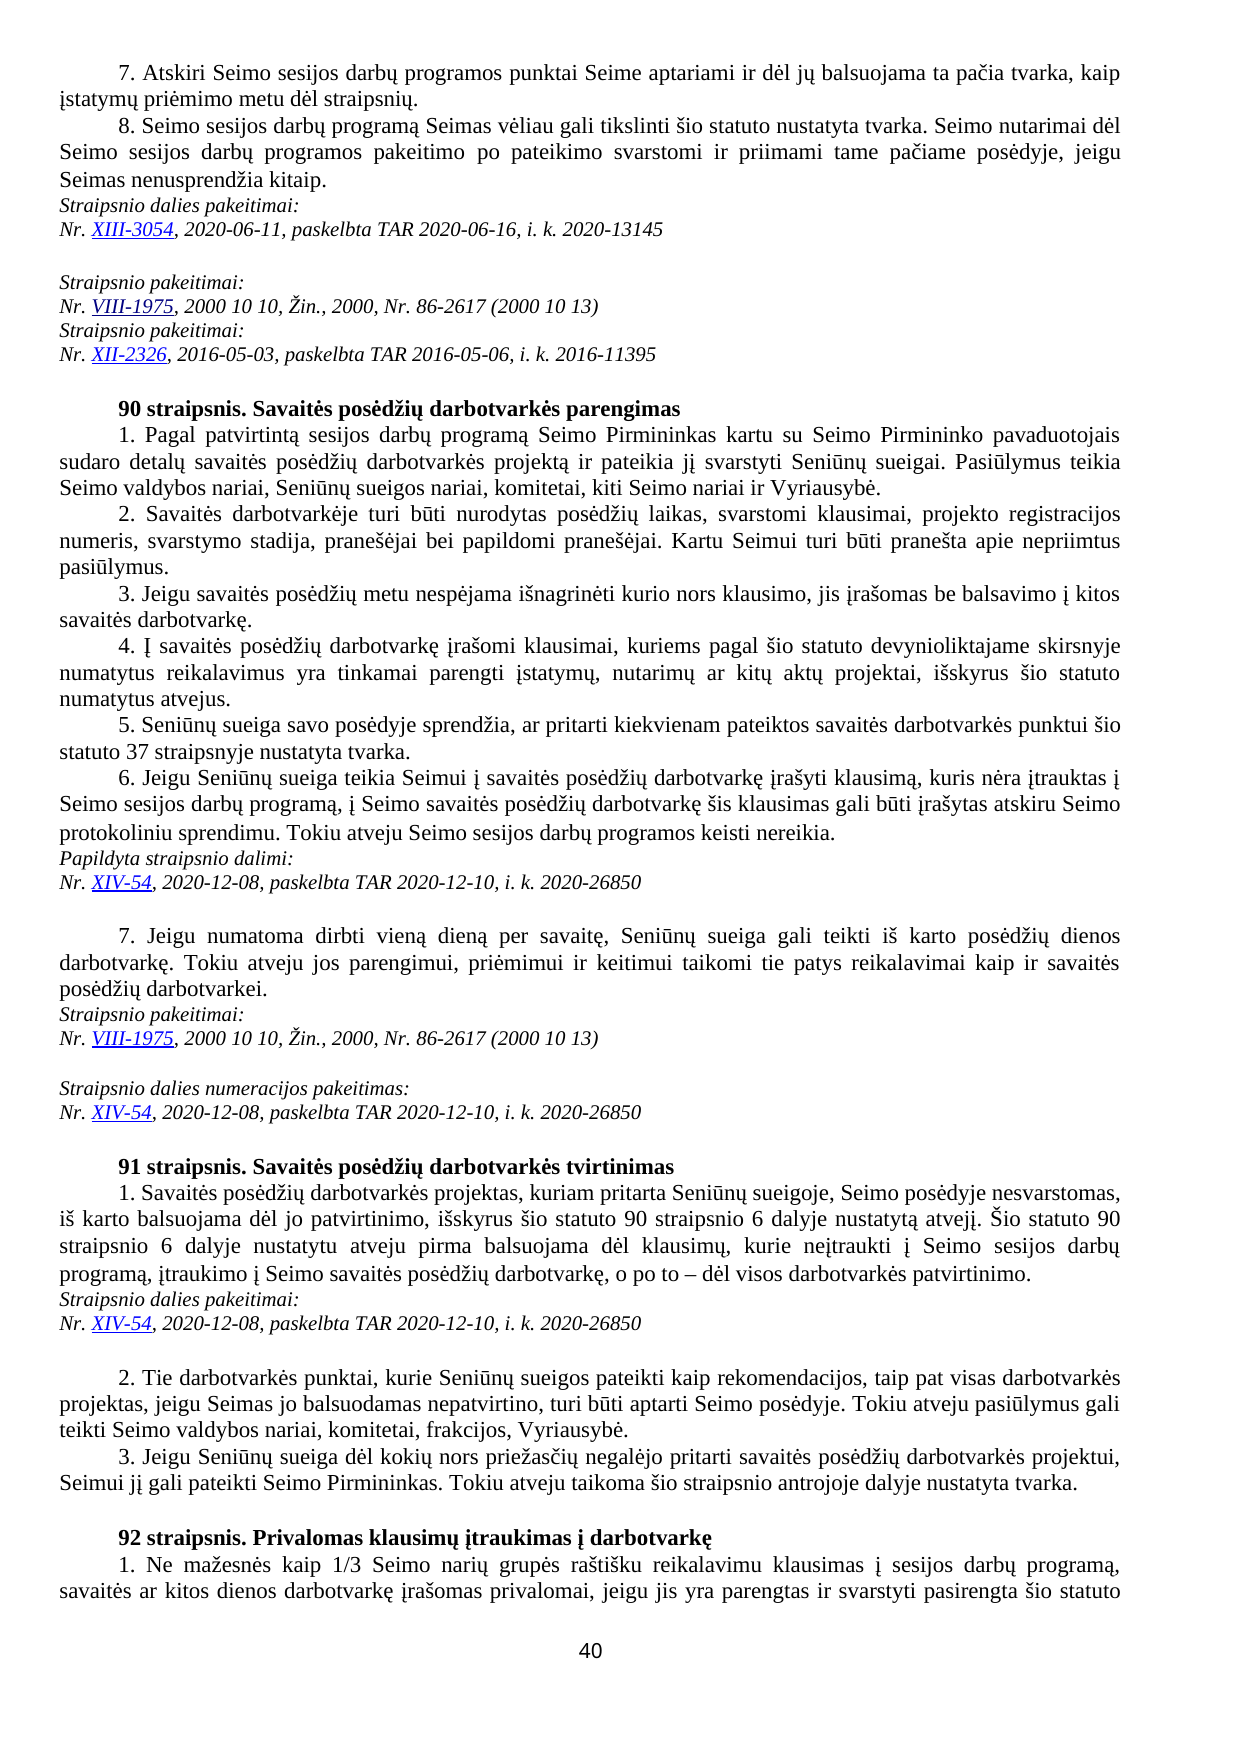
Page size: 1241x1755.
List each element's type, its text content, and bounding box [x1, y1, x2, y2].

text Nr. XII-2326, 2016-05-03, paskelbta TAR 2016-05-06, i. k. 2016-11395 [59, 342, 1122, 366]
text Straipsnio dalies pakeitimai: [59, 1287, 1122, 1311]
text 3. Jeigu savaitės posėdžių metu nespėjama išnagrinėti kurio nors klausimo, jis įrašomas be balsavimo į kitos savaitės darbotvarkę. [59, 579, 1122, 632]
text 7. Atskiri Seimo sesijos darbų programos punktai Seime aptariami ir dėl jų balsuojama ta pačia tvarka, kaip įstatymų priėmimo metu dėl straipsnių. [59, 59, 1122, 112]
text Papildyta straipsnio dalimi: [59, 846, 1122, 869]
text Nr. XIV-54, 2020-12-08, paskelbta TAR 2020-12-10, i. k. 2020-26850 [59, 1100, 1122, 1124]
text Straipsnio dalies pakeitimai: [59, 193, 1122, 217]
text 5. Seniūnų sueiga savo posėdyje sprendžia, ar pritarti kiekvienam pateiktos savaitės darbotvarkės punktui šio statuto 37 straipsnyje nustatyta tvarka. [59, 711, 1122, 764]
text Straipsnio pakeitimai: [59, 1001, 1122, 1026]
text Nr. VIII-1975, 2000 10 10, Žin., 2000, Nr. 86-2617 (2000 10 13) [59, 294, 1122, 318]
text 91 straipsnis. Savaitės posėdžių darbotvarkės tvirtinimas [59, 1153, 1122, 1179]
text 4. Į savaitės posėdžių darbotvarkę įrašomi klausimai, kuriems pagal šio statuto devynioliktajame skirsnyje numatytus reikalavimus yra tinkamai parengti įstatymų, nutarimų ar kitų aktų projektai, išskyrus šio statuto numatytus atvejus. [59, 632, 1122, 711]
text 1. Pagal patvirtintą sesijos darbų programą Seimo Pirmininkas kartu su Seimo Pirmininko pavaduotojais sudaro detalų savaitės posėdžių darbotvarkės projektą ir pateikia jį svarstyti Seniūnų sueigai. Pasiūlymus teikia Seimo valdybos nariai, Seniūnų sueigos nariai, komitetai, kiti Seimo nariai ir Vyriausybė. [59, 421, 1122, 501]
text 1. Ne mažesnės kaip 1/3 Seimo narių grupės raštišku reikalavimu klausimas į sesijos darbų programą, savaitės ar kitos dienos darbotvarkę įrašomas privalomai, jeigu jis yra parengtas ir svarstyti pasirengta šio statuto [59, 1551, 1122, 1603]
text 1. Savaitės posėdžių darbotvarkės projektas, kuriam pritarta Seniūnų sueigoje, Seimo posėdyje nesvarstomas, iš karto balsuojama dėl jo patvirtinimo, išskyrus šio statuto 90 straipsnio 6 dalyje nustatytą atvejį. Šio statuto 90 straipsnio 6 dalyje nustatytu atveju pirma balsuojama dėl klausimų, kurie neįtraukti į Seimo sesijos darbų programą, įtraukimo į Seimo savaitės posėdžių darbotvarkę, o po to – dėl visos darbotvarkės patvirtinimo. [59, 1179, 1122, 1287]
text 3. Jeigu Seniūnų sueiga dėl kokių nors priežasčių negalėjo pritarti savaitės posėdžių darbotvarkės projektui, Seimui jį gali pateikti Seimo Pirmininkas. Tokiu atveju taikoma šio straipsnio antrojoje dalyje nustatyta tvarka. [59, 1443, 1122, 1496]
text 7. Jeigu numatoma dirbti vieną dieną per savaitę, Seniūnų sueiga gali teikti iš karto posėdžių dienos darbotvarkę. Tokiu atveju jos parengimui, priėmimui ir keitimui taikomi tie patys reikalavimai kaip ir savaitės posėdžių darbotvarkei. [59, 922, 1122, 1001]
text Straipsnio pakeitimai: [59, 270, 1122, 294]
text 90 straipsnis. Savaitės posėdžių darbotvarkės parengimas [59, 395, 1122, 421]
text 8. Seimo sesijos darbų programą Seimas vėliau gali tikslinti šio statuto nustatyta tvarka. Seimo nutarimai dėl Seimo sesijos darbų programos pakeitimo po pateikimo svarstomi ir priimami tame pačiame posėdyje, jeigu Seimas nenusprendžia kitaip. [59, 112, 1122, 193]
text 2. Tie darbotvarkės punktai, kurie Seniūnų sueigos pateikti kaip rekomendacijos, taip pat visas darbotvarkės projektas, jeigu Seimas jo balsuodamas nepatvirtino, turi būti aptarti Seimo posėdyje. Tokiu atveju pasiūlymus gali teikti Seimo valdybos nariai, komitetai, frakcijos, Vyriausybė. [59, 1364, 1122, 1443]
text Nr. VIII-1975, 2000 10 10, Žin., 2000, Nr. 86-2617 (2000 10 13) [59, 1026, 1122, 1049]
text 92 straipsnis. Privalomas klausimų įtraukimas į darbotvarkę [59, 1524, 1122, 1551]
text 6. Jeigu Seniūnų sueiga teikia Seimui į savaitės posėdžių darbotvarkę įrašyti klausimą, kuris nėra įtrauktas į Seimo sesijos darbų programą, į Seimo savaitės posėdžių darbotvarkę šis klausimas gali būti įrašytas atskiru Seimo protokoliniu sprendimu. Tokiu atveju Seimo sesijos darbų programos keisti nereikia. [59, 764, 1122, 846]
text Nr. XIV-54, 2020-12-08, paskelbta TAR 2020-12-10, i. k. 2020-26850 [59, 1311, 1122, 1335]
text Straipsnio pakeitimai: [59, 318, 1122, 342]
text 2. Savaitės darbotvarkėje turi būti nurodytas posėdžių laikas, svarstomi klausimai, projekto registracijos numeris, svarstymo stadija, pranešėjai bei papildomi pranešėjai. Kartu Seimui turi būti pranešta apie nepriimtus pasiūlymus. [59, 501, 1122, 579]
text Nr. XIV-54, 2020-12-08, paskelbta TAR 2020-12-10, i. k. 2020-26850 [59, 869, 1122, 894]
text Straipsnio dalies numeracijos pakeitimas: [59, 1076, 1122, 1100]
text Nr. XIII-3054, 2020-06-11, paskelbta TAR 2020-06-16, i. k. 2020-13145 [59, 217, 1122, 241]
